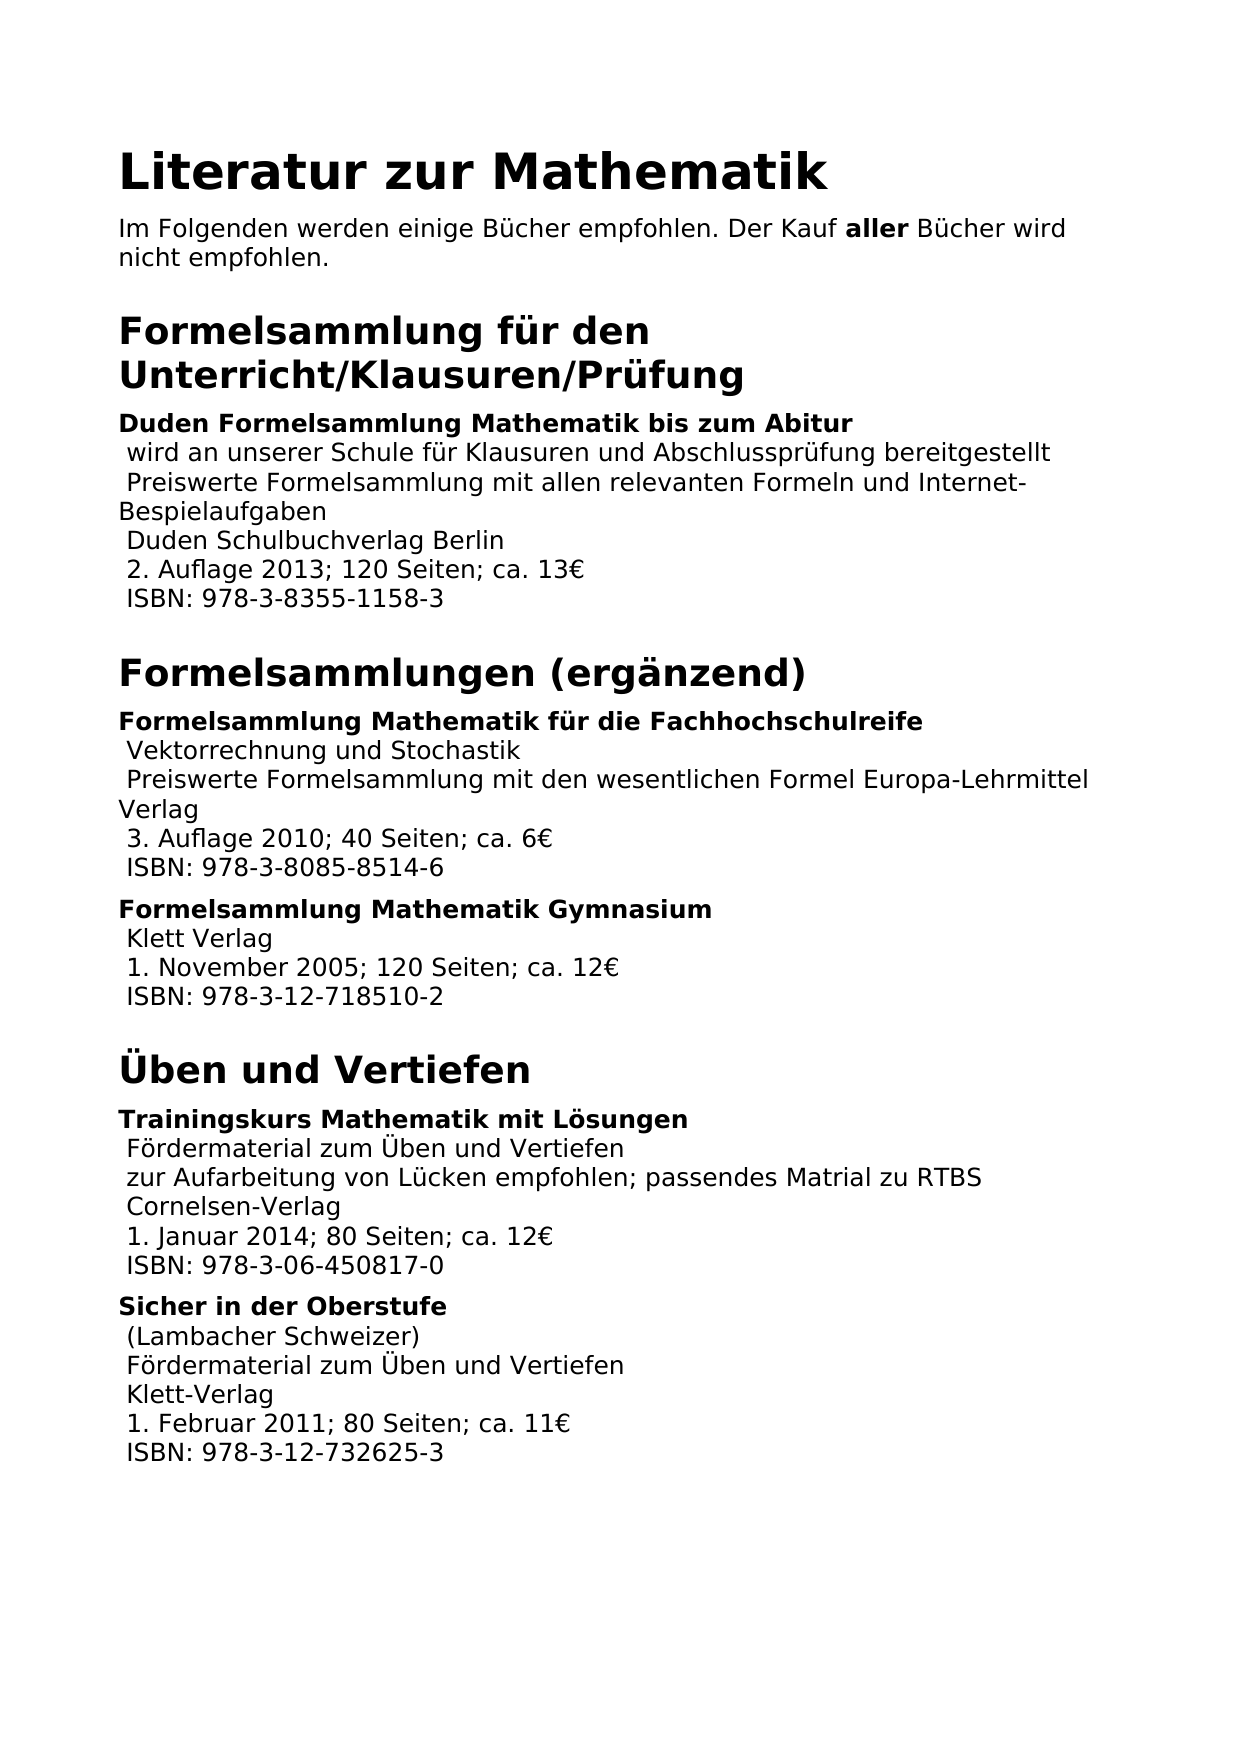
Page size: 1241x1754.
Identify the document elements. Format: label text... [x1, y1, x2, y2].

subtitle Formelsammlung für den Unterricht/Klausuren/Prüfung [118, 310, 1122, 397]
text Im Folgenden werden einige Bücher empfohlen. Der Kauf aller Bücher wird nicht empfohlen. [118, 214, 1122, 272]
text Sicher in der Oberstufe (Lambacher Schweizer) Fördermaterial zum Üben und Vertiefen Klett-Verlag 1. Februar 2011; 80 Seiten; ca. 11€ ISBN: 978-3-12-732625-3 [118, 1293, 1122, 1468]
text Formelsammlung Mathematik für die Fachhochschulreife Vektorrechnung und Stochastik Preiswerte Formelsammlung mit den wesentlichen Formel Europa-Lehrmittel Verlag 3. Auflage 2010; 40 Seiten; ca. 6€ ISBN: 978-3-8085-8514-6 [118, 707, 1122, 882]
text Formelsammlung Mathematik Gymnasium Klett Verlag 1. November 2005; 120 Seiten; ca. 12€ ISBN: 978-3-12-718510-2 [118, 895, 1122, 1011]
text Trainingskurs Mathematik mit Lösungen Fördermaterial zum Üben und Vertiefen zur Aufarbeitung von Lücken empfohlen; passendes Matrial zu RTBS Cornelsen-Verlag 1. Januar 2014; 80 Seiten; ca. 12€ ISBN: 978-3-06-450817-0 [118, 1105, 1122, 1280]
text Duden Formelsammlung Mathematik bis zum Abitur wird an unserer Schule für Klausuren und Abschlussprüfung bereitgestellt Preiswerte Formelsammlung mit allen relevanten Formeln und Internet-Bespielaufgaben Duden Schulbuchverlag Berlin 2. Auflage 2013; 120 Seiten; ca. 13€ ISBN: 978-3-8355-1158-3 [118, 409, 1122, 614]
subtitle Formelsammlungen (ergänzend) [118, 651, 1122, 695]
subtitle Literatur zur Mathematik [118, 143, 1122, 201]
subtitle Üben und Vertiefen [118, 1049, 1122, 1093]
